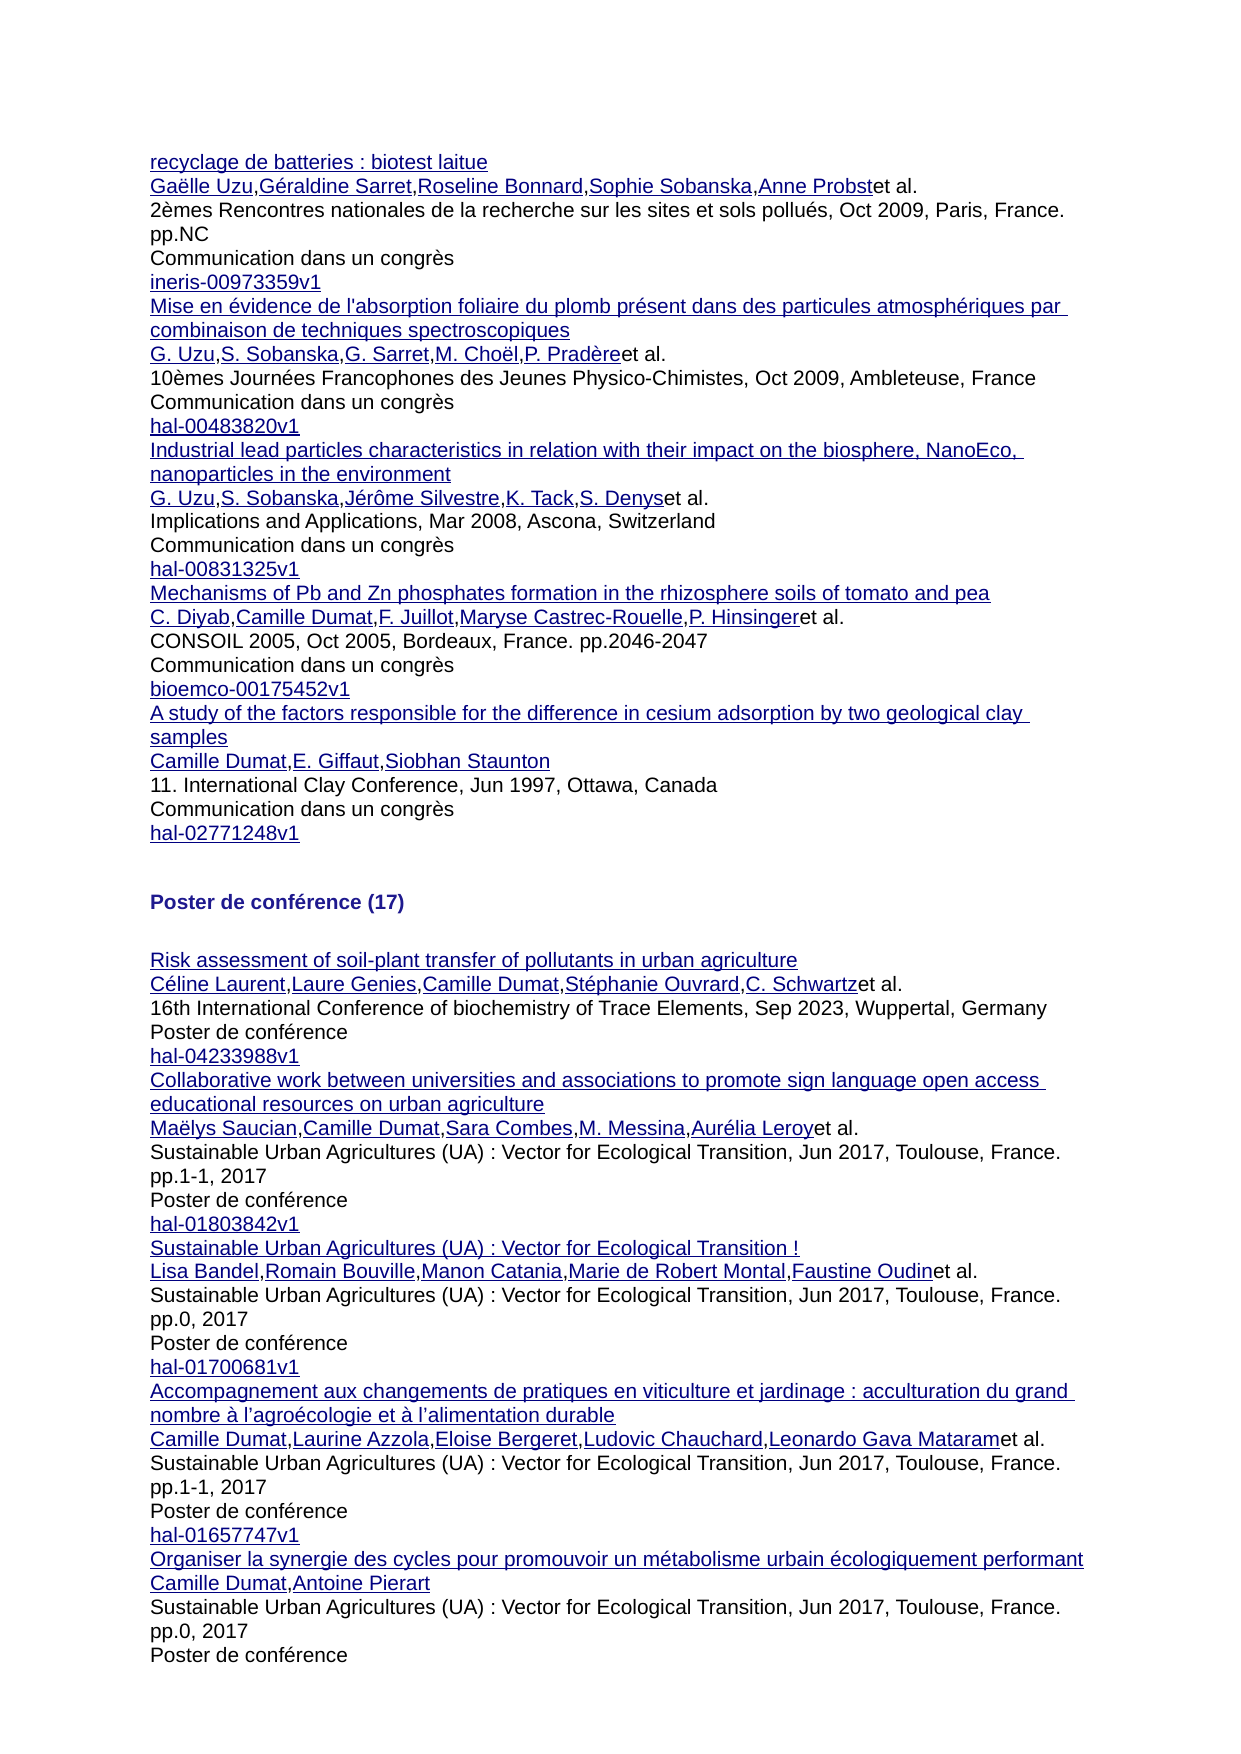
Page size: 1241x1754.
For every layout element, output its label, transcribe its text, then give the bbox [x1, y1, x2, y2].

table_cell Industrial lead particles characteristics in relation with their impact on the biosphere, NanoEco, nanoparticles in the environment G. Uzu,S. Sobanska,Jérôme Silvestre,K. Tack,S. Denyset al. Implications and Applications, Mar 2008, Ascona, Switzerland Communication dans un congrès hal-00831325v1 [150, 438, 1090, 581]
subtitle Poster de conférence (17) [150, 889, 1090, 913]
table_header Risk assessment of soil-plant transfer of pollutants in urban agriculture Céline Laurent,Laure Genies,Camille Dumat,Stéphanie Ouvrard,C. Schwartzet al. 16th International Conference of biochemistry of Trace Elements, Sep 2023, Wuppertal, Germany Poster de conférence hal-04233988v1 [150, 948, 1090, 1068]
table_cell Mechanisms of Pb and Zn phosphates formation in the rhizosphere soils of tomato and pea C. Diyab,Camille Dumat,F. Juillot,Maryse Castrec-Rouelle,P. Hinsingeret al. CONSOIL 2005, Oct 2005, Bordeaux, France. pp.2046-2047 Communication dans un congrès bioemco-00175452v1 [150, 581, 1090, 701]
table_cell A study of the factors responsible for the difference in cesium adsorption by two geological clay samples Camille Dumat,E. Giffaut,Siobhan Staunton 11. International Clay Conference, Jun 1997, Ottawa, Canada Communication dans un congrès hal-02771248v1 [150, 701, 1090, 845]
table_cell recyclage de batteries : biotest laitue Gaëlle Uzu,Géraldine Sarret,Roseline Bonnard,Sophie Sobanska,Anne Probstet al. 2èmes Rencontres nationales de la recherche sur les sites et sols pollués, Oct 2009, Paris, France. pp.NC Communication dans un congrès ineris-00973359v1 [150, 150, 1090, 294]
table_cell Collaborative work between universities and associations to promote sign language open access educational resources on urban agriculture Maëlys Saucian,Camille Dumat,Sara Combes,M. Messina,Aurélia Leroyet al. Sustainable Urban Agricultures (UA) : Vector for Ecological Transition, Jun 2017, Toulouse, France. pp.1-1, 2017 Poster de conférence hal-01803842v1 [150, 1068, 1090, 1235]
table_cell Organiser la synergie des cycles pour promouvoir un métabolisme urbain écologiquement performant Camille Dumat,Antoine Pierart Sustainable Urban Agricultures (UA) : Vector for Ecological Transition, Jun 2017, Toulouse, France. pp.0, 2017 Poster de conférence [150, 1547, 1090, 1667]
table_cell Sustainable Urban Agricultures (UA) : Vector for Ecological Transition ! Lisa Bandel,Romain Bouville,Manon Catania,Marie de Robert Montal,Faustine Oudinet al. Sustainable Urban Agricultures (UA) : Vector for Ecological Transition, Jun 2017, Toulouse, France. pp.0, 2017 Poster de conférence hal-01700681v1 [150, 1235, 1090, 1379]
table_cell Mise en évidence de l'absorption foliaire du plomb présent dans des particules atmosphériques par combinaison de techniques spectroscopiques G. Uzu,S. Sobanska,G. Sarret,M. Choël,P. Pradèreet al. 10èmes Journées Francophones des Jeunes Physico-Chimistes, Oct 2009, Ambleteuse, France Communication dans un congrès hal-00483820v1 [150, 294, 1090, 437]
table_cell Accompagnement aux changements de pratiques en viticulture et jardinage : acculturation du grand nombre à l’agroécologie et à l’alimentation durable Camille Dumat,Laurine Azzola,Eloise Bergeret,Ludovic Chauchard,Leonardo Gava Mataramet al. Sustainable Urban Agricultures (UA) : Vector for Ecological Transition, Jun 2017, Toulouse, France. pp.1-1, 2017 Poster de conférence hal-01657747v1 [150, 1379, 1090, 1547]
